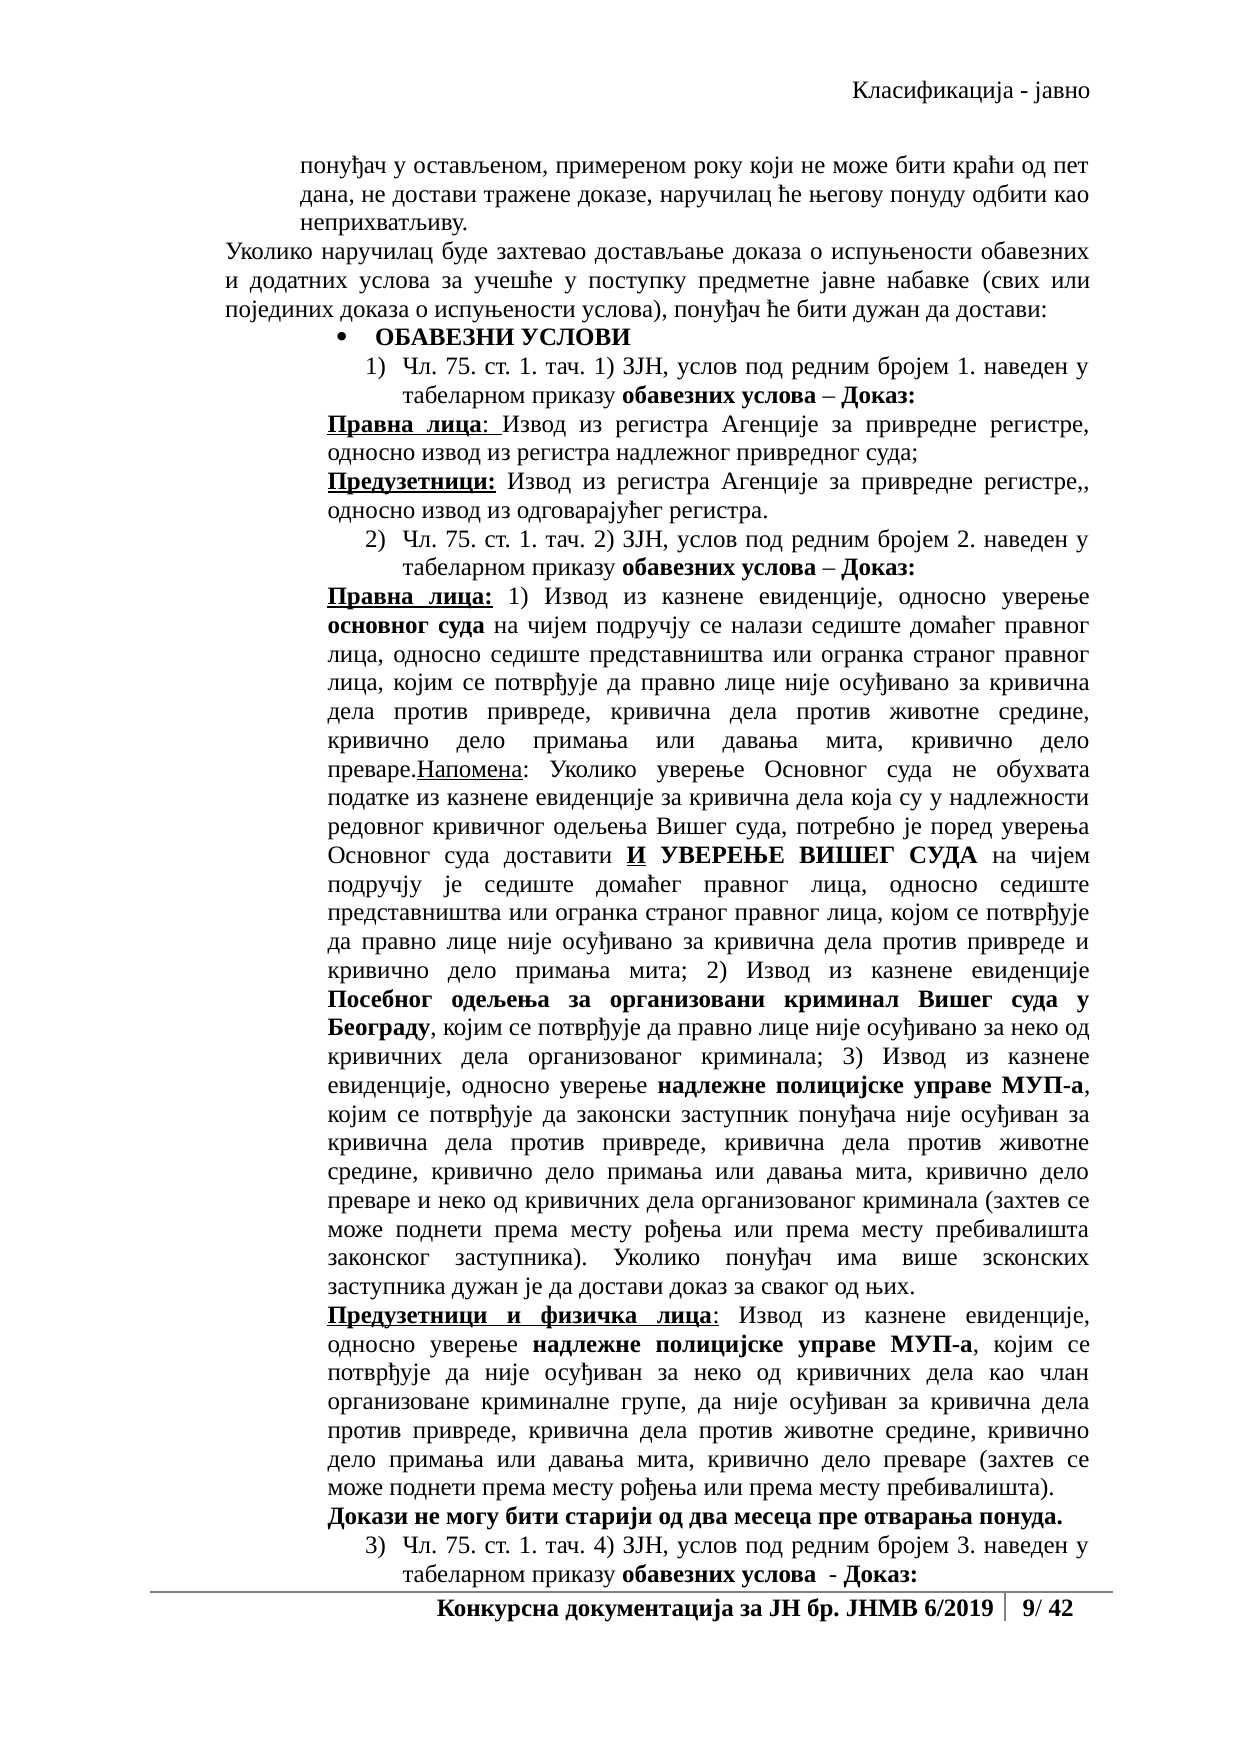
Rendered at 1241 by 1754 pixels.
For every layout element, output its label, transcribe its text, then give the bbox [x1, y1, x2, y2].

list Уколико наручилац буде захтевао достављање доказа о испуњености обавезних и додатних услова за учешће у поступку предметне јавне набавке (свих или појединих доказа о испуњености услова), понуђач ће бити дужан да достави: [225, 236, 1090, 322]
list Предузетници и физичка лица: Извод из казнене евиденције, односно уверење надлежне полицијске управе МУП-а, којим се потврђује да није осуђиван за неко од кривичних дела као члан организоване криминалне групе, да није осуђиван за кривична дела против привреде, кривична дела против животне средине, кривично дело примања или давања мита, кривично дело преваре (захтев се може поднети према месту рођења или према месту пребивалишта). [327, 1300, 1090, 1501]
list Докази не могу бити старији од два месеца пре отварања понуда. [327, 1501, 1090, 1530]
list понуђач у остављеном, примереном року који не може бити краћи од пет дана, не достави тражене доказе, наручилац ће његову понуду одбити као неприхватљиву. [262, 150, 1090, 236]
list Предузетници: Извод из регистра Агенције за привредне регистре,, односно извод из одговарајућег регистра. [327, 466, 1090, 524]
list Правна лица: 1) Извод из казнене евиденције, односно уверењe основног суда на чијем подручју се налази седиште домаћег правног лица, односно седиште представништва или огранка страног правног лица, којим се потврђује да правно лице није осуђивано за кривична дела против привреде, кривична дела против животне средине, кривично дело примања или давања мита, кривично дело преваре.Напомена: Уколико уверење Основног суда не обухвата податке из казнене евиденције за кривична дела која су у надлежности редовног кривичног одељења Вишег суда, потребно је поред уверења Основног суда доставити И УВЕРЕЊЕ ВИШЕГ СУДА на чијем подручју је седиште домаћег правног лица, односно седиште представништва или огранка страног правног лица, којом се потврђује да правно лице није осуђивано за кривична дела против привреде и кривично дело примања мита; 2) Извод из казнене евиденције Посебног одељења за организовани криминал Вишег суда у Београду, којим се потврђује да правно лице није осуђивано за неко од кривичних дела организованог криминала; 3) Извод из казнене евиденције, односно уверење надлежне полицијске управе МУП-а, којим се потврђује да законски заступник понуђача није осуђиван за кривична дела против привреде, кривична дела против животне средине, кривично дело примања или давања мита, кривично дело преваре и неко од кривичних дела организованог криминала (захтев се може поднети према месту рођења или према месту пребивалишта законског заступника). Уколико понуђач има више зсконских заступника дужан је да достави доказ за сваког од њих. [327, 581, 1090, 1300]
list Правна лица: Извод из регистра Агенције за привредне регистре, односно извод из регистра надлежног привредног суда; [327, 409, 1090, 466]
list ОБАВЕЗНИ УСЛОВИ [337, 322, 1090, 351]
list Чл. 75. ст. 1. тач. 2) ЗЈН, услов под редним бројем 2. наведен у табеларном приказу обавезних услова – Доказ: [365, 524, 1090, 581]
list Чл. 75. ст. 1. тач. 4) ЗЈН, услов под редним бројем 3. наведен у табеларном приказу обавезних услова - Доказ: [365, 1530, 1090, 1587]
list Чл. 75. ст. 1. тач. 1) ЗЈН, услов под редним бројем 1. наведен у табеларном приказу обавезних услова – Доказ: [365, 351, 1090, 409]
